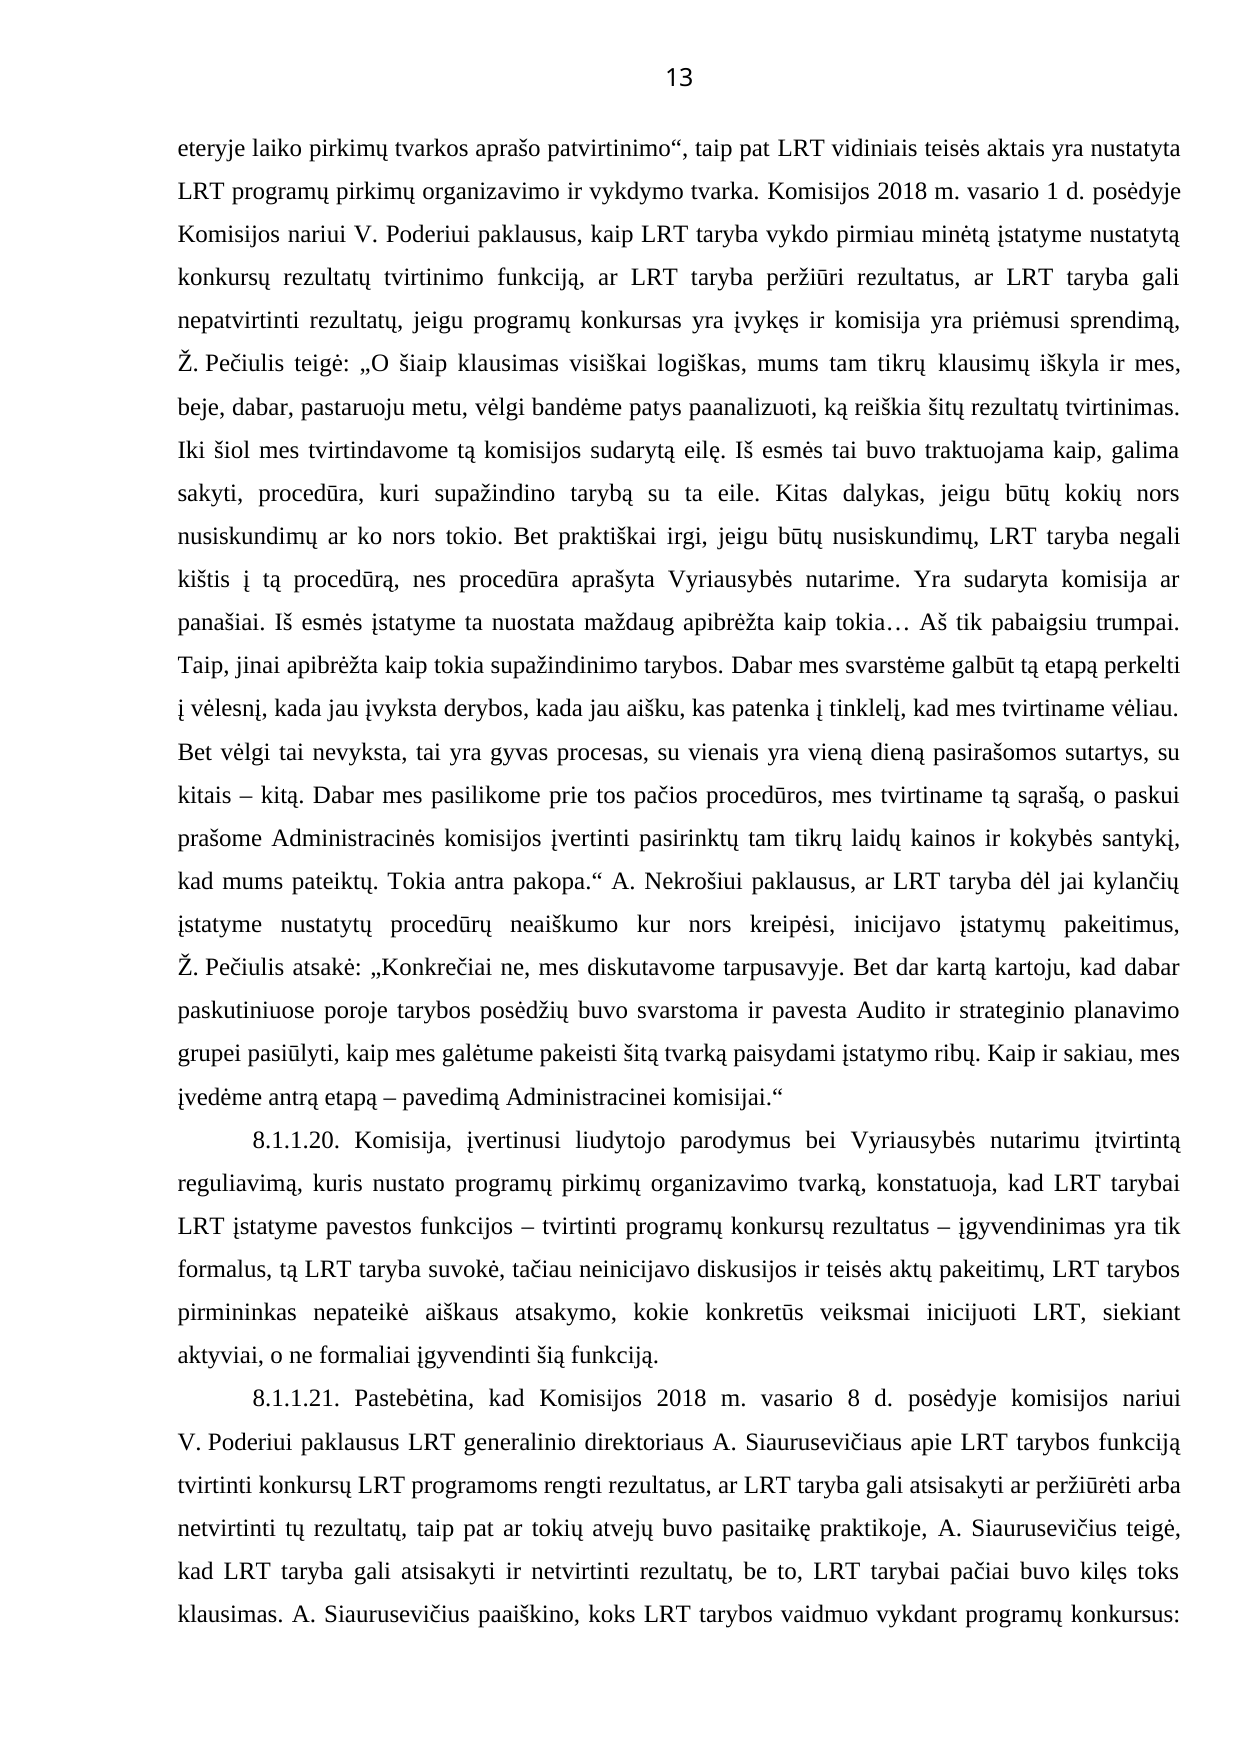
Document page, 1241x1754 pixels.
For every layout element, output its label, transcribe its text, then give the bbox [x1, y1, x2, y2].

text 8.1.1.20. Komisija, įvertinusi liudytojo parodymus bei Vyriausybės nutarimu įtvirtintą reguliavimą, kuris nustato programų pirkimų organizavimo tvarką, konstatuoja, kad LRT tarybai LRT įstatyme pavestos funkcijos – tvirtinti programų konkursų rezultatus – įgyvendinimas yra tik formalus, tą LRT taryba suvokė, tačiau neinicijavo diskusijos ir teisės aktų pakeitimų, LRT tarybos pirmininkas nepateikė aiškaus atsakymo, kokie konkretūs veiksmai inicijuoti LRT, siekiant aktyviai, o ne formaliai įgyvendinti šią funkciją. [177, 1125, 1181, 1369]
text 8.1.1.21. Pastebėtina, kad Komisijos 2018 m. vasario 8 d. posėdyje komisijos nariui V. Poderiui paklausus LRT generalinio direktoriaus A. Siaurusevičiaus apie LRT tarybos funkciją tvirtinti konkursų LRT programoms rengti rezultatus, ar LRT taryba gali atsisakyti ar peržiūrėti arba netvirtinti tų rezultatų, taip pat ar tokių atvejų buvo pasitaikę praktikoje, A. Siaurusevičius teigė, kad LRT taryba gali atsisakyti ir netvirtinti rezultatų, be to, LRT tarybai pačiai buvo kilęs toks klausimas. A. Siaurusevičius paaiškino, koks LRT tarybos vaidmuo vykdant programų konkursus: [177, 1383, 1181, 1628]
text eteryje laiko pirkimų tvarkos aprašo patvirtinimo“, taip pat LRT vidiniais teisės aktais yra nustatyta LRT programų pirkimų organizavimo ir vykdymo tvarka. Komisijos 2018 m. vasario 1 d. posėdyje Komisijos nariui V. Poderiui paklausus, kaip LRT taryba vykdo pirmiau minėtą įstatyme nustatytą konkursų rezultatų tvirtinimo funkciją, ar LRT taryba peržiūri rezultatus, ar LRT taryba gali nepatvirtinti rezultatų, jeigu programų konkursas yra įvykęs ir komisija yra priėmusi sprendimą, Ž. Pečiulis teigė: „O šiaip klausimas visiškai logiškas, mums tam tikrų klausimų iškyla ir mes, beje, dabar, pastaruoju metu, vėlgi bandėme patys paanalizuoti, ką reiškia šitų rezultatų tvirtinimas. Iki šiol mes tvirtindavome tą komisijos sudarytą eilę. Iš esmės tai buvo traktuojama kaip, galima sakyti, procedūra, kuri supažindino tarybą su ta eile. Kitas dalykas, jeigu būtų kokių nors nusiskundimų ar ko nors tokio. Bet praktiškai irgi, jeigu būtų nusiskundimų, LRT taryba negali kištis į tą procedūrą, nes procedūra aprašyta Vyriausybės nutarime. Yra sudaryta komisija ar panašiai. Iš esmės įstatyme ta nuostata maždaug apibrėžta kaip tokia… Aš tik pabaigsiu trumpai. Taip, jinai apibrėžta kaip tokia supažindinimo tarybos. Dabar mes svarstėme galbūt tą etapą perkelti į vėlesnį, kada jau įvyksta derybos, kada jau aišku, kas patenka į tinklelį, kad mes tvirtiname vėliau. Bet vėlgi tai nevyksta, tai yra gyvas procesas, su vienais yra vieną dieną pasirašomos sutartys, su kitais – kitą. Dabar mes pasilikome prie tos pačios procedūros, mes tvirtiname tą sąrašą, o paskui prašome Administracinės komisijos įvertinti pasirinktų tam tikrų laidų kainos ir kokybės santykį, kad mums pateiktų. Tokia antra pakopa.“ A. Nekrošiui paklausus, ar LRT taryba dėl jai kylančių įstatyme nustatytų procedūrų neaiškumo kur nors kreipėsi, inicijavo įstatymų pakeitimus, Ž. Pečiulis atsakė: „Konkrečiai ne, mes diskutavome tarpusavyje. Bet dar kartą kartoju, kad dabar paskutiniuose poroje tarybos posėdžių buvo svarstoma ir pavesta Audito ir strateginio planavimo grupei pasiūlyti, kaip mes galėtume pakeisti šitą tvarką paisydami įstatymo ribų. Kaip ir sakiau, mes įvedėme antrą etapą – pavedimą Administracinei komisijai.“ [177, 133, 1181, 1110]
